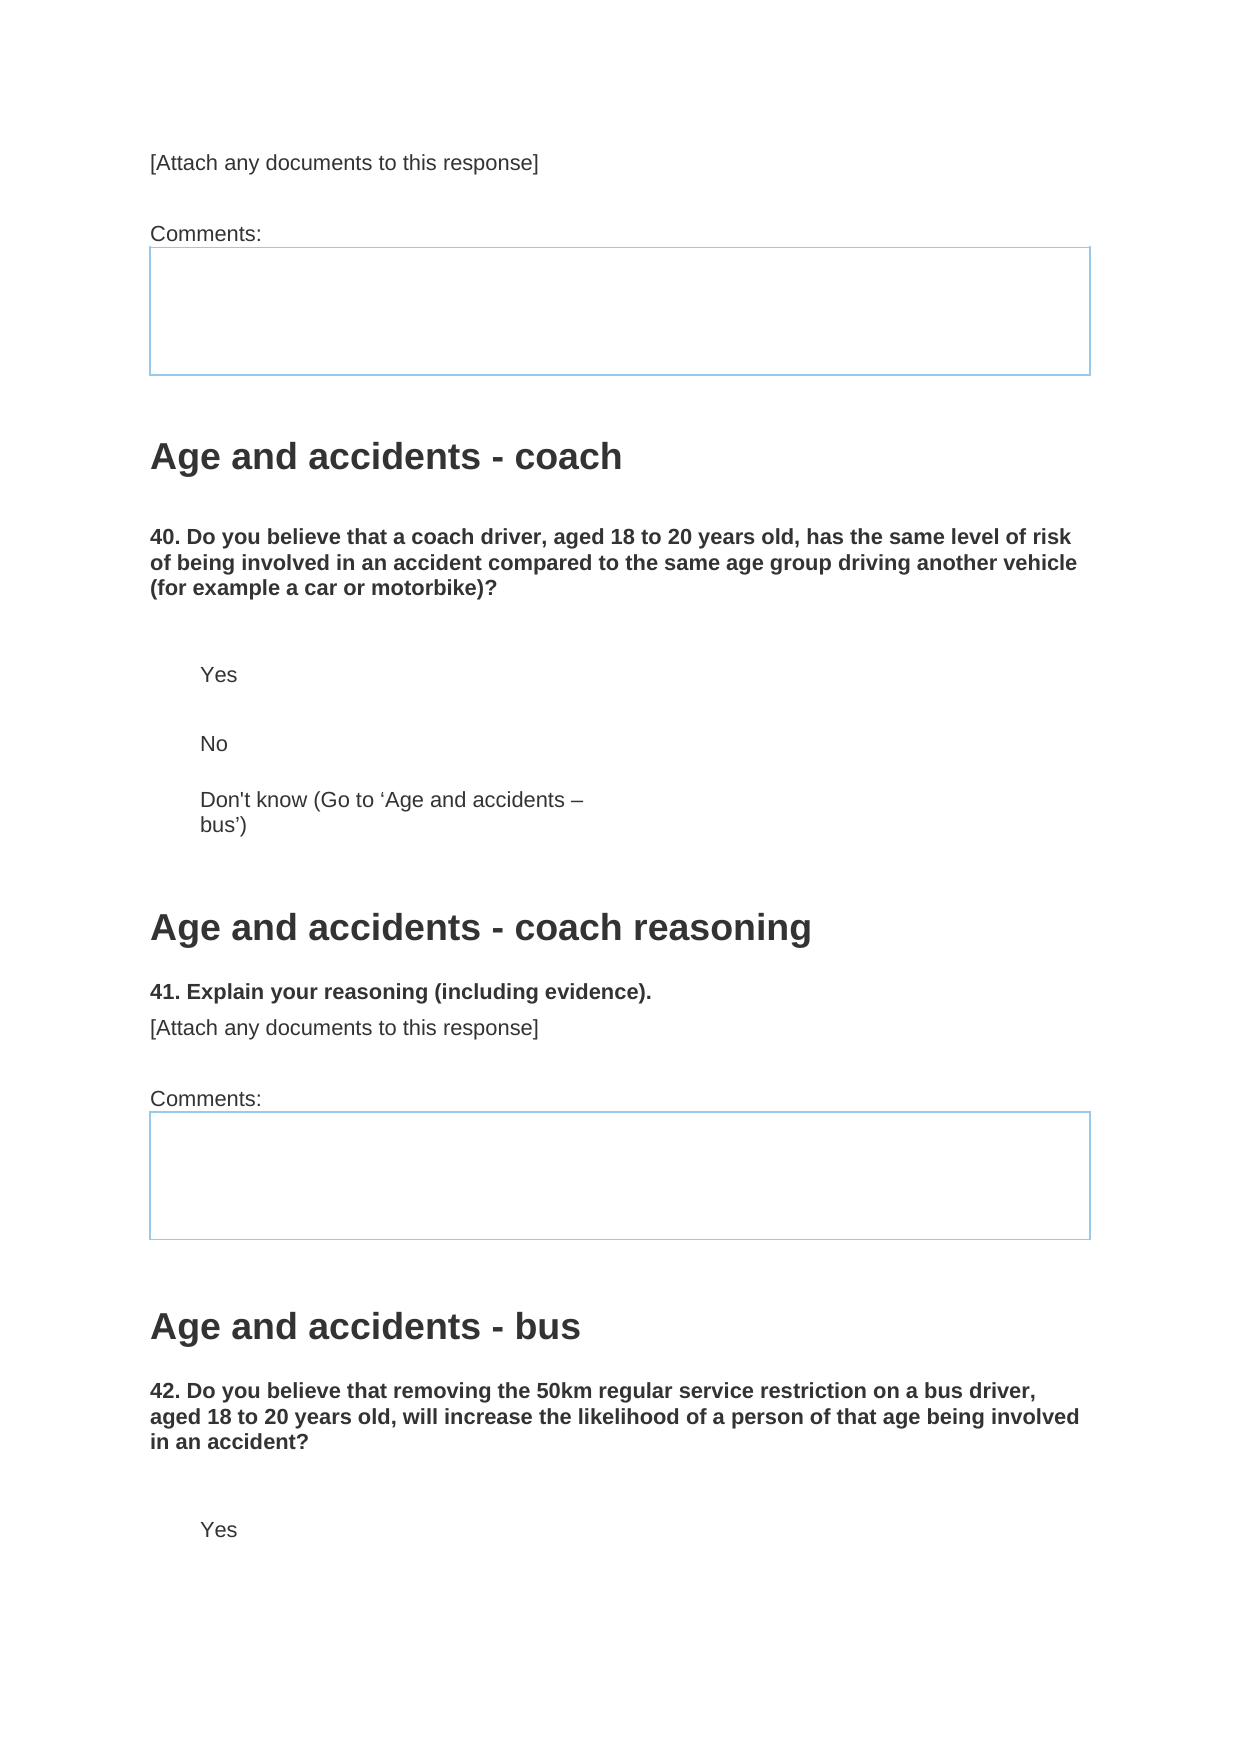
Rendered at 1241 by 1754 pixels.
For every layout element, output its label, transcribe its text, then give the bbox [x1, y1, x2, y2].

text [Attach any documents to this response]Uploading... [150, 150, 1090, 175]
text Comments: [150, 1086, 1090, 1111]
table_header [151, 248, 1089, 374]
table_header [150, 635, 200, 704]
table_cell [150, 704, 200, 772]
table_cell [150, 772, 200, 841]
text Age and accidents - coach [150, 434, 1090, 477]
table_header Yes [200, 635, 637, 704]
subtitle 42. Do you believe that removing the 50km regular service restriction on a bus driver, aged 18 to 20 years old, will increase the likelihood of a person of that age being involved in an accident? [150, 1378, 1090, 1454]
text Comments: [150, 221, 1090, 246]
table_header [150, 1490, 200, 1558]
text [Attach any documents to this response]Uploading... [150, 1015, 1090, 1040]
table_header Yes [200, 1490, 660, 1558]
text Age and accidents - bus [150, 1304, 1090, 1347]
table_cell Don't know (Go to ‘Age and accidents – bus’) [200, 772, 637, 841]
subtitle 41. Explain your reasoning (including evidence). [150, 979, 1090, 1004]
table_header [151, 1113, 1089, 1238]
table_cell No [200, 704, 637, 772]
subtitle 40. Do you believe that a coach driver, aged 18 to 20 years old, has the same level of risk of being involved in an accident compared to the same age group driving another vehicle (for example a car or motorbike)? [150, 524, 1090, 600]
text Age and accidents - coach reasoning [150, 905, 1090, 948]
